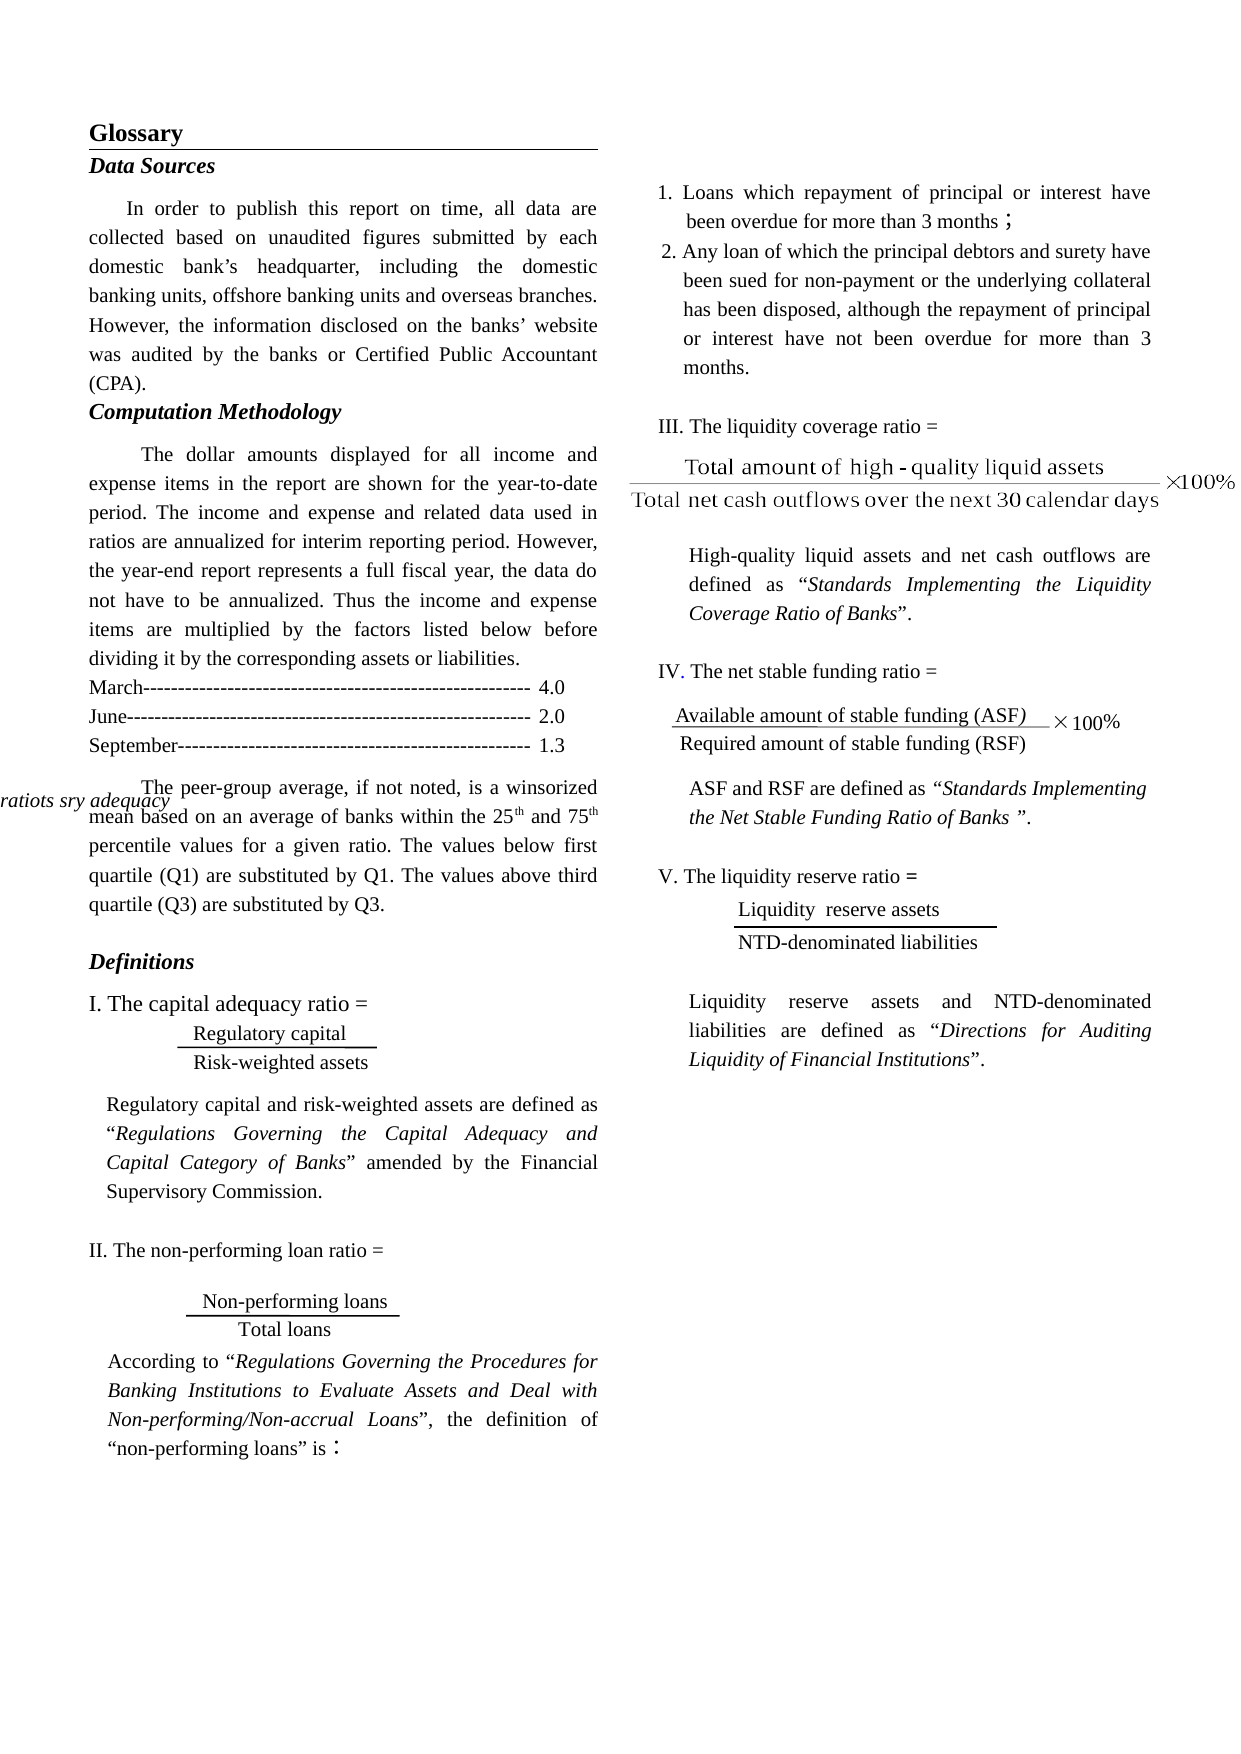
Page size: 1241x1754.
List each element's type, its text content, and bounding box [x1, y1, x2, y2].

subtitle I. The capital adequacy ratio = [89, 988, 598, 1017]
text IV. The net stable funding ratio = [658, 656, 1152, 685]
text Regulatory capital and risk-weighted assets are defined as “Regulations Governing the Capital Adequacy and Capital Category of Banks” amended by the Financial Supervisory Commission. [106, 1088, 598, 1204]
subtitle Regulatory capital [89, 1017, 598, 1046]
text In order to publish this report on time, all data are collected based on unaudited figures submitted by each domestic bank’s headquarter, including the domestic banking units, offshore banking units and overseas branches. However, the information disclosed on the banks’ website was audited by the banks or Certified Public Accountant (CPA). [89, 192, 598, 396]
text According to “Regulations Governing the Procedures for Banking Institutions to Evaluate Assets and Deal with Non-performing/Non-accrual Loans”, the definition of “non-performing loans” is： [107, 1345, 598, 1462]
text The peer-group average, if not noted, is a winsorized mean based on an average of banks within the 25th and 75th percentile values for a given ratio. The values below first quartile (Q1) are substituted by Q1. The values above third quartile (Q3) are substituted by Q3. [89, 771, 598, 917]
subtitle Glossary [89, 118, 598, 149]
text 1. Loans which repayment of principal or interest have been overdue for more than 3 months； [657, 176, 1152, 235]
text Total loans [140, 1315, 429, 1337]
subtitle II. The non-performing loan ratio = [89, 1234, 598, 1263]
text September 1.3 [89, 729, 598, 759]
text Liquidity reserve assets and NTD-denominated liabilities are defined as “Directions for Auditing Liquidity of Financial Institutions”. [689, 985, 1152, 1072]
subtitle Computation Methodology [89, 396, 598, 425]
text ASF and RSF are defined as “Standards Implementing the Net Stable Funding Ratio of Banks ”. [689, 772, 1152, 831]
text March 4.0 [89, 671, 598, 700]
text The dollar amounts displayed for all income and expense items in the report are shown for the year-to-date period. The income and expense and related data used in ratios are annualized for interim reporting period. However, the year-end report represents a full fiscal year, the data do not have to be annualized. Thus the income and expense items are multiplied by the factors listed below before dividing it by the corresponding assets or liabilities. [89, 438, 598, 671]
text Risk-weighted assets [131, 1046, 595, 1075]
subtitle Definitions [89, 946, 598, 975]
text III. The liquidity coverage ratio = [658, 410, 1152, 439]
text June 2.0 [89, 700, 598, 729]
subtitle Data Sources [89, 150, 598, 179]
text 2. Any loan of which the principal debtors and surety have been sued for non-payment or the underlying collateral has been disposed, although the repayment of principal or interest have not been overdue for more than 3 months. [661, 235, 1152, 381]
text V. The liquidity reserve ratio = [658, 860, 1152, 889]
text Non-performing loans [140, 1281, 429, 1315]
text High-quality liquid assets and net cash outflows are defined as “Standards Implementing the Liquidity Coverage Ratio of Banks”. [689, 539, 1152, 626]
